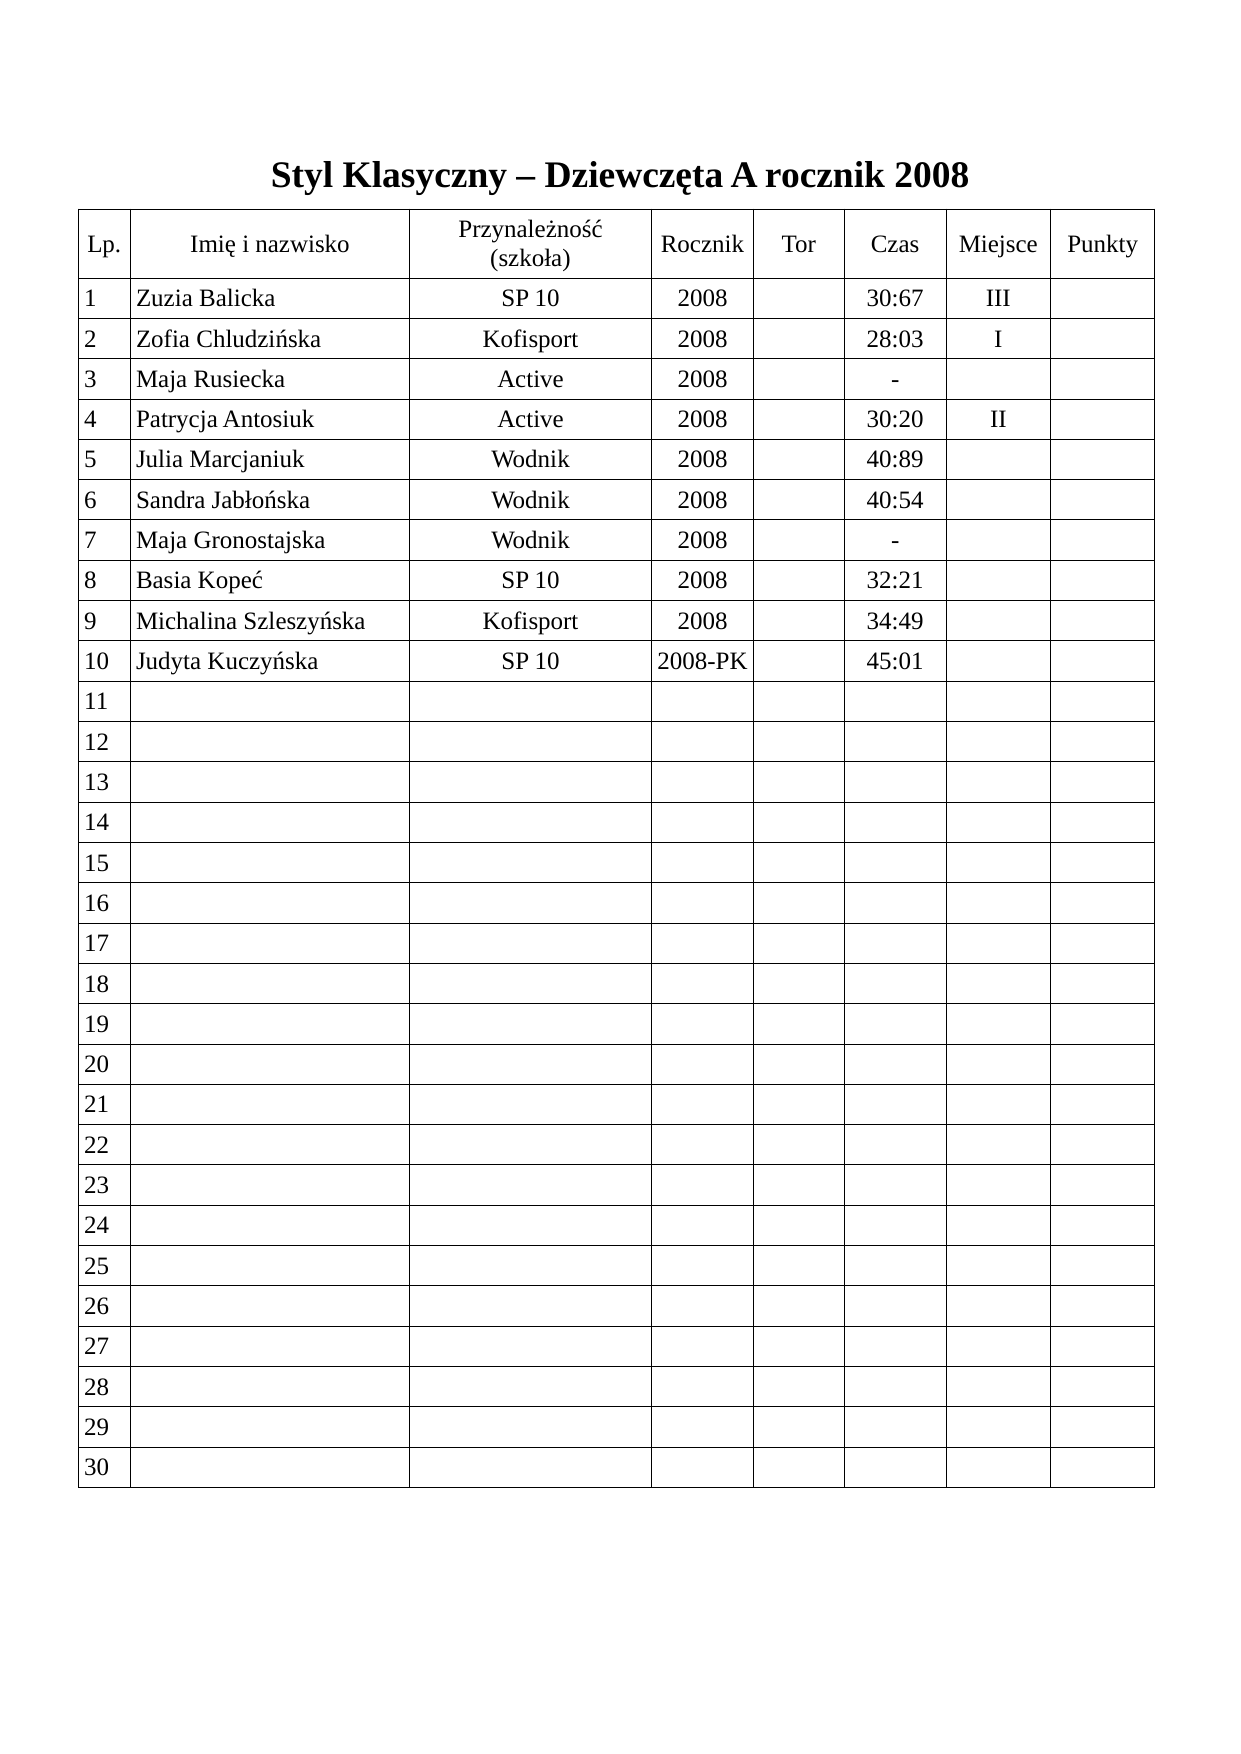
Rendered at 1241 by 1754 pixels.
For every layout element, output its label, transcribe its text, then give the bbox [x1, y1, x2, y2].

table_cell 23 [79, 1165, 130, 1205]
table_cell [131, 1045, 409, 1084]
table_cell [754, 440, 844, 479]
table_cell [845, 1448, 946, 1487]
table_cell [1051, 803, 1154, 842]
table_cell [754, 1367, 844, 1406]
table_cell [1051, 1125, 1154, 1164]
table_cell [652, 722, 753, 761]
table_cell 24 [79, 1206, 130, 1245]
table_cell 13 [79, 762, 130, 802]
table_cell [845, 843, 946, 882]
table_cell 34:49 [845, 601, 946, 640]
table_cell II [947, 400, 1050, 439]
table_cell [754, 722, 844, 761]
table_cell [652, 1448, 753, 1487]
table_header Czas [845, 210, 946, 277]
table_header Lp. [79, 210, 130, 277]
table_cell [845, 1206, 946, 1245]
table_cell [652, 1045, 753, 1084]
table_cell [652, 843, 753, 882]
table_cell [410, 1367, 651, 1406]
table_cell [754, 279, 844, 318]
table_header Przynależność (szkoła) [410, 210, 651, 277]
table_cell [845, 1407, 946, 1447]
table_cell [131, 803, 409, 842]
table_cell [131, 1206, 409, 1245]
table_header Rocznik [652, 210, 753, 277]
table_cell [947, 803, 1050, 842]
table_cell [754, 803, 844, 842]
table_cell Sandra Jabłońska [131, 480, 409, 519]
table_cell [410, 1165, 651, 1205]
table_cell Julia Marcjaniuk [131, 440, 409, 479]
table_cell Wodnik [410, 480, 651, 519]
table_cell 10 [79, 641, 130, 681]
table_cell [947, 1045, 1050, 1084]
table_cell [754, 601, 844, 640]
table_cell - [845, 520, 946, 560]
table_header Tor [754, 210, 844, 277]
table_cell 18 [79, 964, 130, 1003]
table_cell [652, 964, 753, 1003]
table_cell [845, 1286, 946, 1326]
table_cell [754, 924, 844, 963]
table_cell 45:01 [845, 641, 946, 681]
table_cell [1051, 682, 1154, 721]
table_header Miejsce [947, 210, 1050, 277]
table_cell [1051, 722, 1154, 761]
table_cell 16 [79, 883, 130, 922]
table_cell Maja Rusiecka [131, 359, 409, 398]
table_cell [131, 883, 409, 922]
table_cell [131, 722, 409, 761]
table_cell [947, 601, 1050, 640]
table_cell 8 [79, 561, 130, 600]
table_cell [947, 843, 1050, 882]
table_header Punkty [1051, 210, 1154, 277]
table_cell 22 [79, 1125, 130, 1164]
table_cell SP 10 [410, 279, 651, 318]
table_cell [131, 1125, 409, 1164]
table_cell [652, 924, 753, 963]
table_cell [845, 762, 946, 802]
table_cell [754, 400, 844, 439]
table_cell Patrycja Antosiuk [131, 400, 409, 439]
table_cell 30 [79, 1448, 130, 1487]
table_cell [947, 1286, 1050, 1326]
table_cell [754, 1327, 844, 1366]
table_cell [845, 1165, 946, 1205]
table_cell [1051, 1327, 1154, 1366]
table_cell [410, 1045, 651, 1084]
table_cell SP 10 [410, 641, 651, 681]
table_cell [410, 964, 651, 1003]
table_cell [1051, 561, 1154, 600]
table_cell [845, 883, 946, 922]
table_cell III [947, 279, 1050, 318]
table_cell Active [410, 400, 651, 439]
table_cell [131, 1004, 409, 1043]
table_cell [845, 1004, 946, 1043]
table_cell [652, 762, 753, 802]
table_cell [410, 1085, 651, 1124]
table_cell [947, 964, 1050, 1003]
table_cell [754, 1246, 844, 1285]
table_cell [410, 1246, 651, 1285]
table_cell [947, 641, 1050, 681]
table_cell [845, 964, 946, 1003]
table_cell [1051, 762, 1154, 802]
table_cell [652, 1327, 753, 1366]
table_cell [131, 1327, 409, 1366]
table_cell 26 [79, 1286, 130, 1326]
table_cell [1051, 1045, 1154, 1084]
table_cell [1051, 964, 1154, 1003]
table_cell [1051, 1004, 1154, 1043]
table_cell Michalina Szleszyńska [131, 601, 409, 640]
table_cell [947, 561, 1050, 600]
table_cell [1051, 520, 1154, 560]
table_cell 17 [79, 924, 130, 963]
table_cell 30:67 [845, 279, 946, 318]
table_cell [410, 682, 651, 721]
table_cell [410, 762, 651, 802]
table_cell Wodnik [410, 440, 651, 479]
table_cell 2 [79, 319, 130, 358]
table_cell [845, 1125, 946, 1164]
table_cell [845, 1367, 946, 1406]
table_cell [1051, 1206, 1154, 1245]
table_cell [754, 1165, 844, 1205]
table_cell [1051, 1246, 1154, 1285]
table_cell [754, 520, 844, 560]
table_cell [947, 722, 1050, 761]
table_cell 2008 [652, 561, 753, 600]
table_cell Zofia Chludzińska [131, 319, 409, 358]
table_cell [947, 883, 1050, 922]
table_cell Active [410, 359, 651, 398]
table_cell 2008 [652, 400, 753, 439]
table_cell 2008 [652, 359, 753, 398]
table_cell Maja Gronostajska [131, 520, 409, 560]
table_cell [754, 1045, 844, 1084]
table_cell [652, 1004, 753, 1043]
table_cell [1051, 1085, 1154, 1124]
table_cell [410, 1407, 651, 1447]
table_cell I [947, 319, 1050, 358]
table_cell [845, 803, 946, 842]
table_cell [845, 722, 946, 761]
table_cell [131, 924, 409, 963]
table_cell [947, 1407, 1050, 1447]
table_cell 29 [79, 1407, 130, 1447]
table_cell [947, 762, 1050, 802]
table_cell [652, 1246, 753, 1285]
table_cell 25 [79, 1246, 130, 1285]
table_cell [1051, 400, 1154, 439]
table_cell [754, 762, 844, 802]
table_cell 2008 [652, 601, 753, 640]
table_cell [754, 319, 844, 358]
table_cell [947, 359, 1050, 398]
table_cell 11 [79, 682, 130, 721]
table_cell [1051, 601, 1154, 640]
table_cell [652, 883, 753, 922]
table_cell 27 [79, 1327, 130, 1366]
table_cell [1051, 1407, 1154, 1447]
table_cell [131, 1448, 409, 1487]
table_cell 7 [79, 520, 130, 560]
table_cell 5 [79, 440, 130, 479]
table_cell 2008-PK [652, 641, 753, 681]
table_cell [845, 682, 946, 721]
table_cell [754, 964, 844, 1003]
table_cell [947, 1246, 1050, 1285]
table_cell [845, 1327, 946, 1366]
table_cell [947, 1165, 1050, 1205]
table_cell [652, 1286, 753, 1326]
table_cell [947, 682, 1050, 721]
table_cell [1051, 279, 1154, 318]
table_cell 2008 [652, 279, 753, 318]
table_cell [652, 1165, 753, 1205]
table_cell Zuzia Balicka [131, 279, 409, 318]
table_cell 21 [79, 1085, 130, 1124]
table_cell [131, 1407, 409, 1447]
table_cell [131, 1165, 409, 1205]
table_cell [845, 1045, 946, 1084]
table_cell [1051, 641, 1154, 681]
table_cell 3 [79, 359, 130, 398]
table_cell 1 [79, 279, 130, 318]
table_cell Kofisport [410, 319, 651, 358]
table_cell 4 [79, 400, 130, 439]
table_header Imię i nazwisko [131, 210, 409, 277]
table_cell [1051, 924, 1154, 963]
table_cell [754, 883, 844, 922]
table_cell [410, 1448, 651, 1487]
table_cell Wodnik [410, 520, 651, 560]
table_cell 40:54 [845, 480, 946, 519]
table_cell [754, 359, 844, 398]
table_cell [410, 803, 651, 842]
table_cell [845, 1246, 946, 1285]
table_cell [131, 1246, 409, 1285]
table_cell [410, 722, 651, 761]
table_cell 19 [79, 1004, 130, 1043]
table_cell [131, 682, 409, 721]
table_cell [1051, 883, 1154, 922]
table_cell 15 [79, 843, 130, 882]
table_cell [947, 1085, 1050, 1124]
table_cell 32:21 [845, 561, 946, 600]
table_cell Kofisport [410, 601, 651, 640]
table_cell [410, 1327, 651, 1366]
table_cell Basia Kopeć [131, 561, 409, 600]
table_cell [845, 1085, 946, 1124]
table_cell [652, 1407, 753, 1447]
table_cell 2008 [652, 319, 753, 358]
table_cell [947, 1448, 1050, 1487]
table_cell [652, 1125, 753, 1164]
table_cell [947, 1004, 1050, 1043]
table_cell [1051, 1286, 1154, 1326]
table_cell [410, 883, 651, 922]
table_cell 6 [79, 480, 130, 519]
table_cell [131, 1367, 409, 1406]
table_cell [131, 762, 409, 802]
table_cell 40:89 [845, 440, 946, 479]
table_cell 2008 [652, 520, 753, 560]
table_cell - [845, 359, 946, 398]
table_cell [754, 1286, 844, 1326]
table_cell [947, 924, 1050, 963]
table_cell [1051, 1165, 1154, 1205]
table_cell SP 10 [410, 561, 651, 600]
table_cell [652, 803, 753, 842]
table_cell 28:03 [845, 319, 946, 358]
table_cell [947, 1206, 1050, 1245]
text Styl Klasyczny – Dziewczęta A rocznik 2008 [118, 153, 1122, 196]
table_cell [754, 1448, 844, 1487]
table_cell [652, 1206, 753, 1245]
table_cell [131, 1085, 409, 1124]
table_cell [652, 682, 753, 721]
table_cell [754, 1407, 844, 1447]
table_cell 2008 [652, 440, 753, 479]
table_cell 20 [79, 1045, 130, 1084]
table_cell 2008 [652, 480, 753, 519]
table_cell [754, 561, 844, 600]
table_cell [754, 1206, 844, 1245]
table_cell [1051, 1367, 1154, 1406]
table_cell [410, 1125, 651, 1164]
table_cell [652, 1085, 753, 1124]
table_cell [947, 440, 1050, 479]
table_cell [947, 1327, 1050, 1366]
table_cell [1051, 480, 1154, 519]
table_cell [410, 924, 651, 963]
table_cell 12 [79, 722, 130, 761]
table_cell [1051, 319, 1154, 358]
table_cell [845, 924, 946, 963]
table_cell [131, 1286, 409, 1326]
table_cell [947, 1125, 1050, 1164]
table_cell 14 [79, 803, 130, 842]
table_cell [754, 1125, 844, 1164]
table_cell [1051, 359, 1154, 398]
table_cell [410, 1004, 651, 1043]
table_cell [947, 520, 1050, 560]
table_cell [754, 1004, 844, 1043]
table_cell [947, 1367, 1050, 1406]
table_cell 9 [79, 601, 130, 640]
table_cell [947, 480, 1050, 519]
table_cell [754, 843, 844, 882]
table_cell 28 [79, 1367, 130, 1406]
table_cell [754, 1085, 844, 1124]
table_cell [410, 843, 651, 882]
table_cell [754, 641, 844, 681]
table_cell [131, 843, 409, 882]
table_cell Judyta Kuczyńska [131, 641, 409, 681]
table_cell [754, 480, 844, 519]
table_cell [131, 964, 409, 1003]
table_cell [1051, 843, 1154, 882]
table_cell [1051, 440, 1154, 479]
table_cell [410, 1206, 651, 1245]
table_cell [1051, 1448, 1154, 1487]
table_cell 30:20 [845, 400, 946, 439]
table_cell [652, 1367, 753, 1406]
table_cell [754, 682, 844, 721]
table_cell [410, 1286, 651, 1326]
